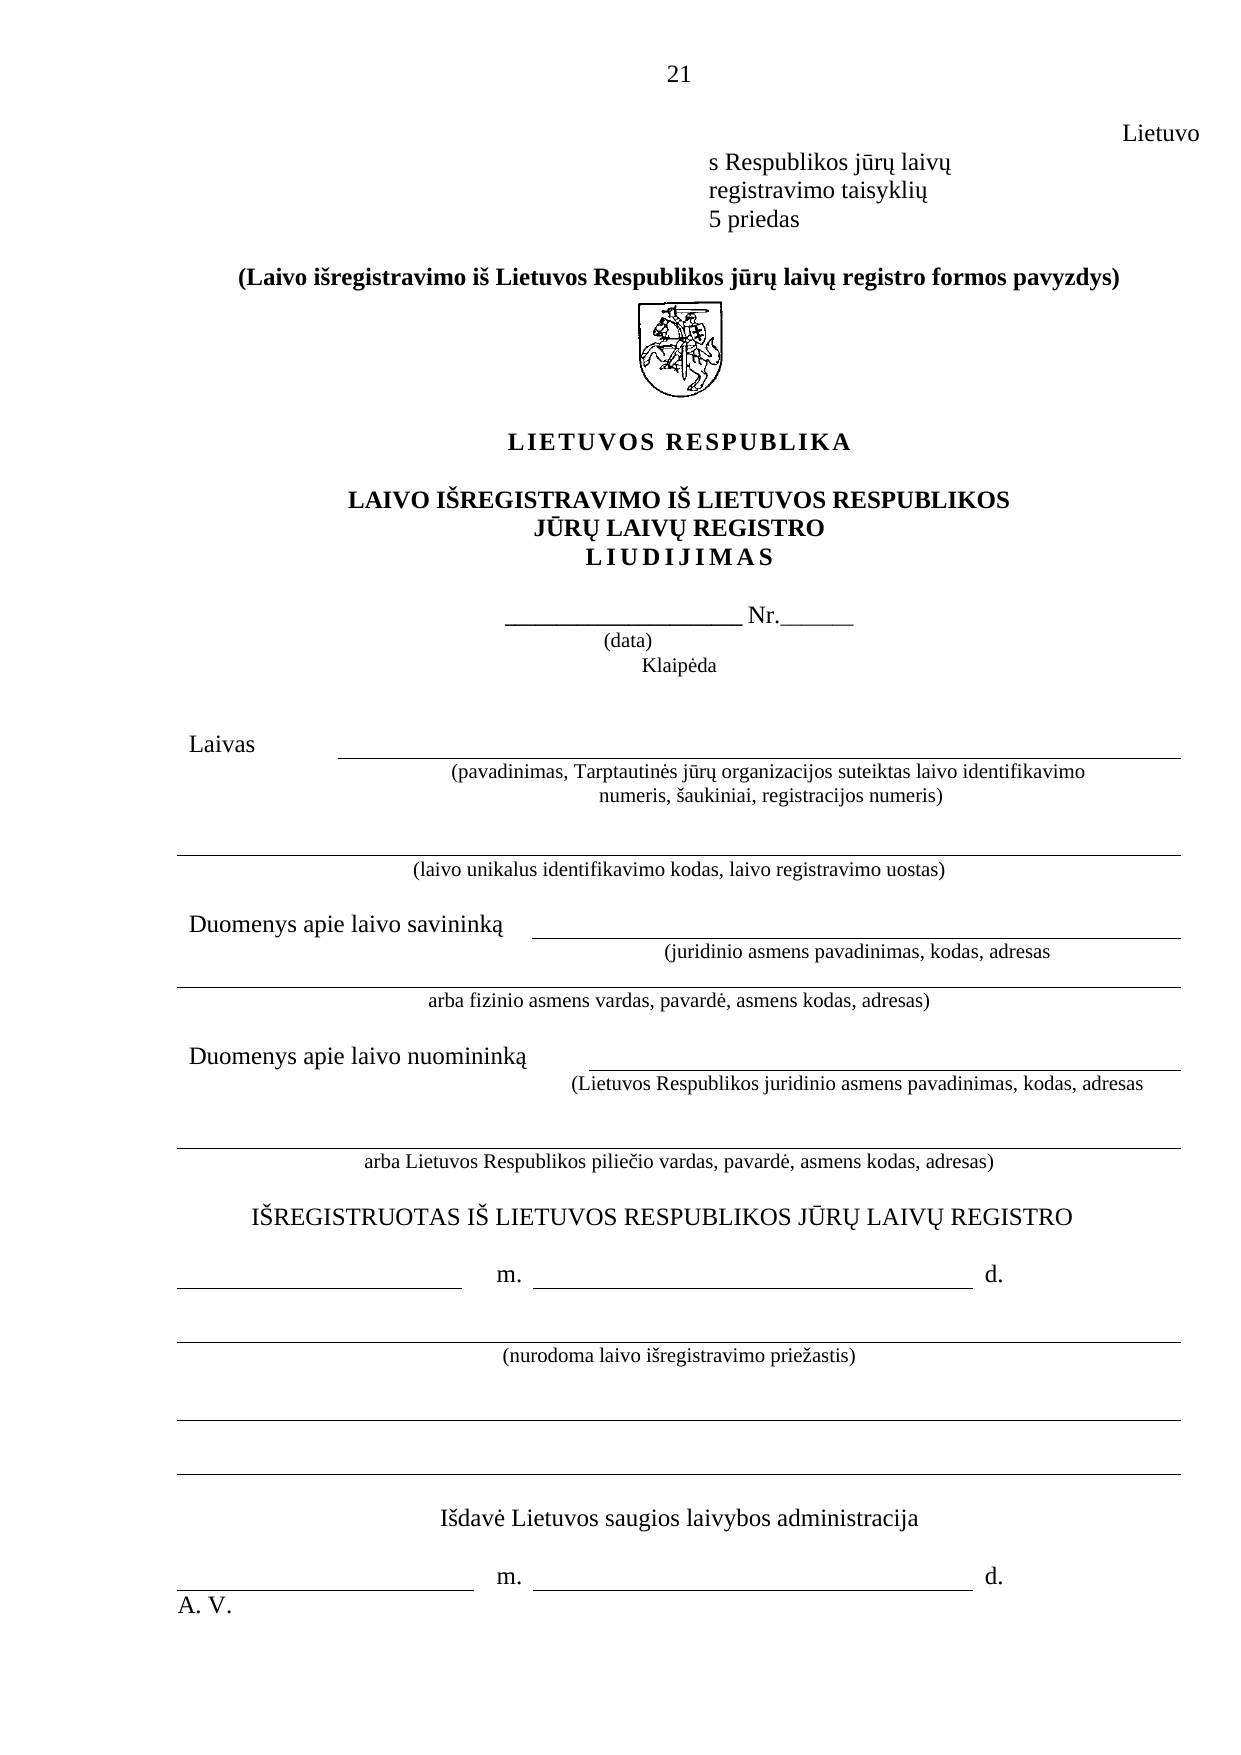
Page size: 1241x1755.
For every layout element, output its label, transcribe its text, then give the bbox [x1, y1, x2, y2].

subtitle Išdavė Lietuvos saugios laivybos administracija [177, 1503, 1181, 1532]
table_header [177, 1449, 1181, 1473]
table_header [338, 729, 1181, 758]
table_header [177, 831, 1181, 855]
table_header [532, 909, 1181, 938]
text (Lietuvos Respublikos juridinio asmens pavadinimas, kodas, adresas [177, 1071, 1181, 1095]
text (juridinio asmens pavadinimas, kodas, adresas [177, 939, 1181, 963]
table_header m. [474, 1561, 533, 1589]
text IŠREGISTRUOTAS IŠ LIETUVOS RESPUBLIKOS JŪRŲ LAIVŲ REGISTRO [177, 1202, 1181, 1230]
table_header [177, 1124, 1181, 1148]
text (nurodoma laivo išregistravimo priežastis) [177, 1343, 1181, 1367]
table_header [589, 1041, 1181, 1070]
text arba fizinio asmens vardas, pavardė, asmens kodas, adresas) [177, 988, 1181, 1012]
text 5 priedas [177, 204, 1208, 233]
table_header [177, 963, 1181, 987]
text (pavadinimas, Tarptautinės jūrų organizacijos suteiktas laivo identifikavimo [177, 759, 1181, 783]
table_header [533, 1259, 973, 1288]
table_header [533, 1561, 973, 1589]
table_header [177, 1259, 462, 1288]
table_header Duomenys apie laivo savininką [177, 909, 532, 938]
table_header d. [973, 1561, 1181, 1589]
table_header Laivas [177, 729, 338, 758]
table_header d. [973, 1259, 1181, 1288]
text numeris, šaukiniai, registracijos numeris) [177, 783, 1181, 807]
table_header [177, 1318, 1181, 1342]
table_header m. [462, 1259, 533, 1288]
text A. V. [177, 1591, 1181, 1619]
text registravimo taisyklių [177, 176, 1208, 204]
text (Laivo išregistravimo iš Lietuvos Respublikos jūrų laivų registro formos pavyzdys) [177, 262, 1181, 291]
text Lietuvos Respublikos jūrų laivų [709, 118, 1208, 176]
table_header [177, 1396, 1181, 1419]
table_header LIETUVOS RESPUBLIKA LAIVO IŠREGISTRAVIMO IŠ LIETUVOS RESPUBLIKOS JŪRŲ LAIVŲ REGISTRO LIUDIJIMAS Nr._______ (data) Klaipėda [177, 291, 1181, 701]
text (laivo unikalus identifikavimo kodas, laivo registravimo uostas) [177, 856, 1181, 881]
text arba Lietuvos Respublikos piliečio vardas, pavardė, asmens kodas, adresas) [177, 1149, 1181, 1173]
table_header Duomenys apie laivo nuomininką [177, 1041, 589, 1070]
table_header [177, 1561, 474, 1589]
